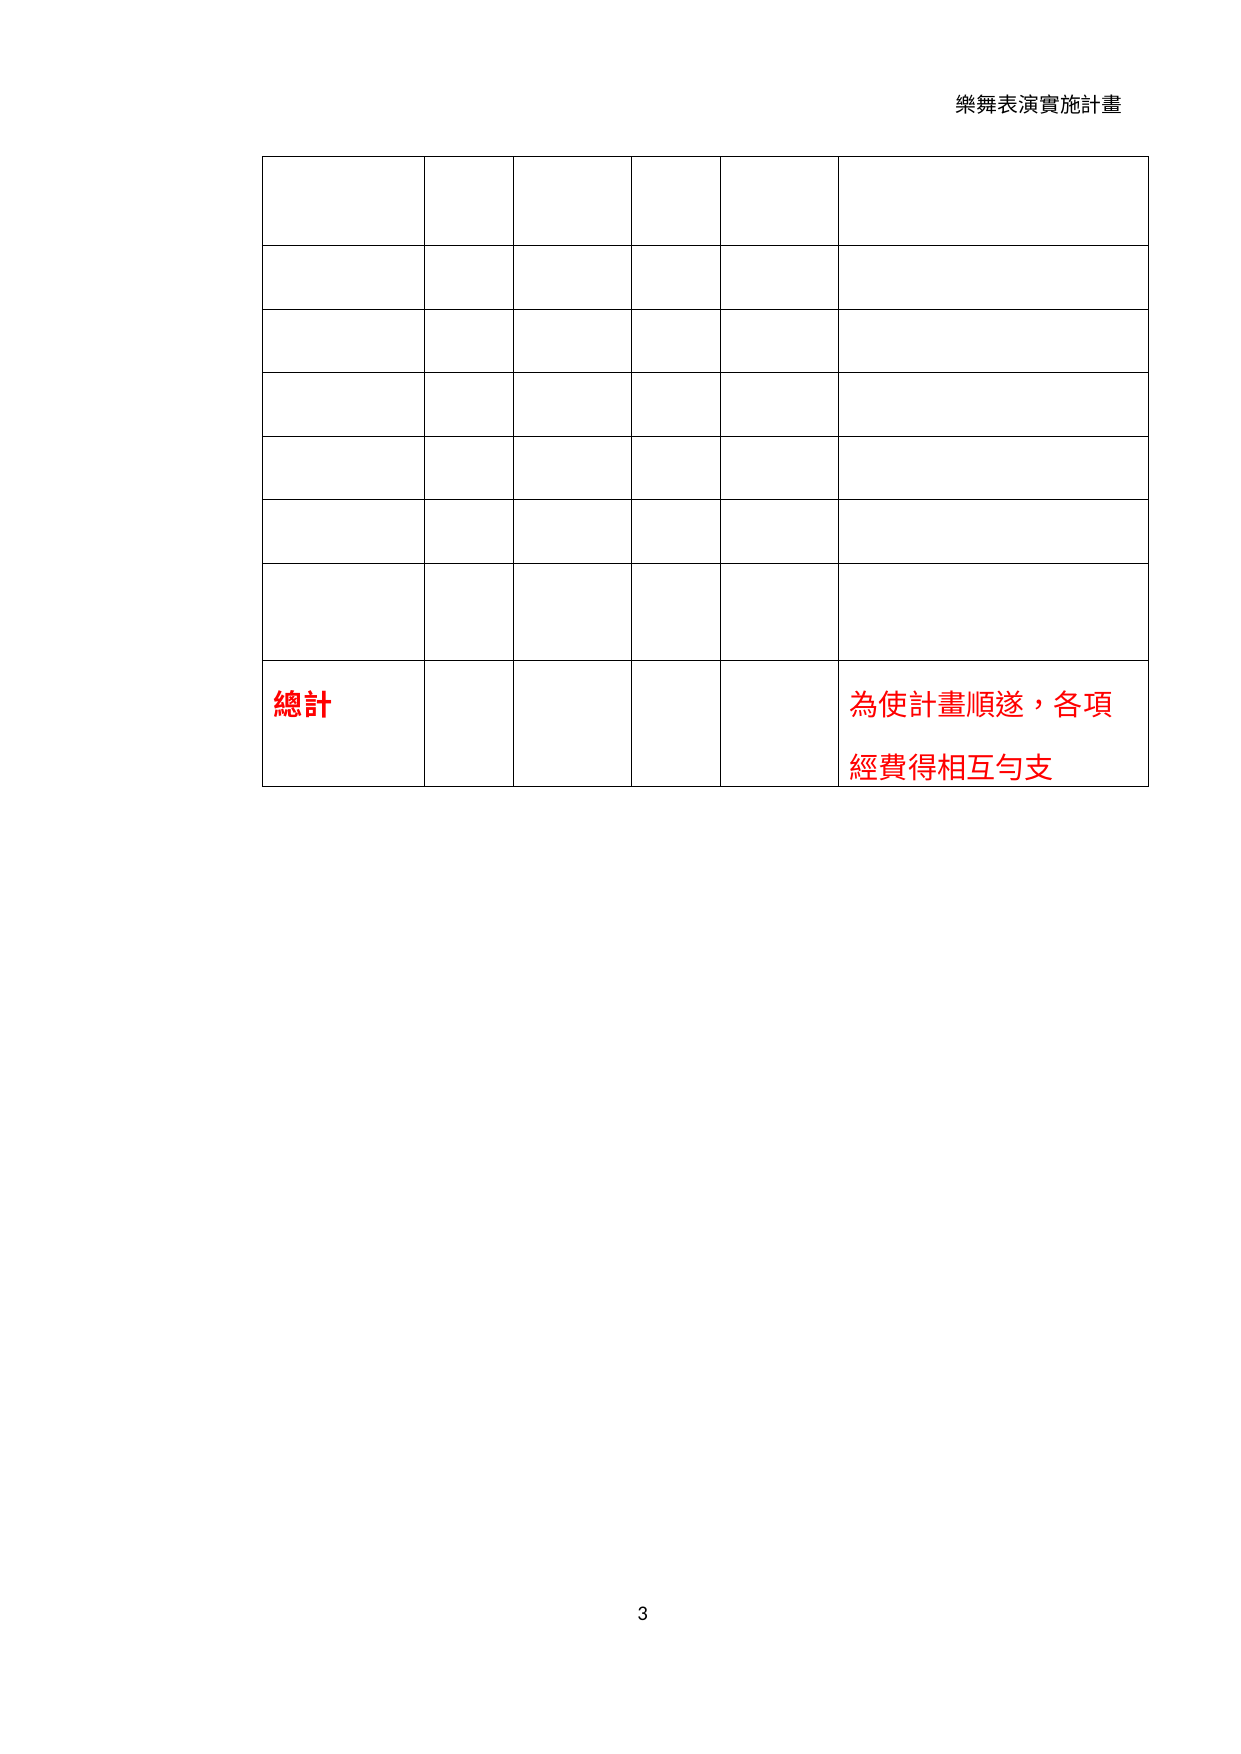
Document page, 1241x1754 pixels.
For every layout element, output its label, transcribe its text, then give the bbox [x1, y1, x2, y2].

table_cell [514, 310, 631, 372]
table_cell [514, 157, 631, 245]
table_cell [721, 246, 838, 308]
table_cell [514, 500, 631, 563]
table_cell [514, 437, 631, 499]
table_cell [839, 310, 1148, 372]
table_cell 為使計畫順遂，各項經費得相互勻支 [839, 661, 1148, 786]
table_cell [721, 564, 838, 660]
table_cell [721, 661, 838, 786]
table_cell [632, 157, 720, 245]
table_cell [514, 373, 631, 436]
table_cell [514, 564, 631, 660]
table_cell [721, 373, 838, 436]
table_cell [721, 157, 838, 245]
table_cell [721, 437, 838, 499]
table_cell [425, 157, 513, 245]
table_cell [632, 246, 720, 308]
table_cell [839, 564, 1148, 660]
table_cell [632, 310, 720, 372]
table_cell [263, 373, 424, 436]
table_cell [632, 661, 720, 786]
table_cell [839, 246, 1148, 308]
table_cell [721, 310, 838, 372]
table_cell 總計 [263, 661, 424, 786]
table_cell [263, 246, 424, 308]
table_cell [425, 437, 513, 499]
table_cell [263, 310, 424, 372]
table_cell [632, 564, 720, 660]
table_cell [839, 157, 1148, 245]
table_cell [514, 661, 631, 786]
table_cell [839, 373, 1148, 436]
table_cell [514, 246, 631, 308]
table_cell [263, 157, 424, 245]
table_cell [425, 661, 513, 786]
table_cell [425, 310, 513, 372]
table_cell [839, 437, 1148, 499]
table_cell [425, 373, 513, 436]
table_cell [721, 500, 838, 563]
table_cell [425, 500, 513, 563]
table_cell [632, 437, 720, 499]
table_cell [263, 437, 424, 499]
table_cell [425, 246, 513, 308]
table_cell [632, 373, 720, 436]
table_cell [425, 564, 513, 660]
table_cell [632, 500, 720, 563]
table_cell [263, 500, 424, 563]
table_cell [263, 564, 424, 660]
table_cell [839, 500, 1148, 563]
